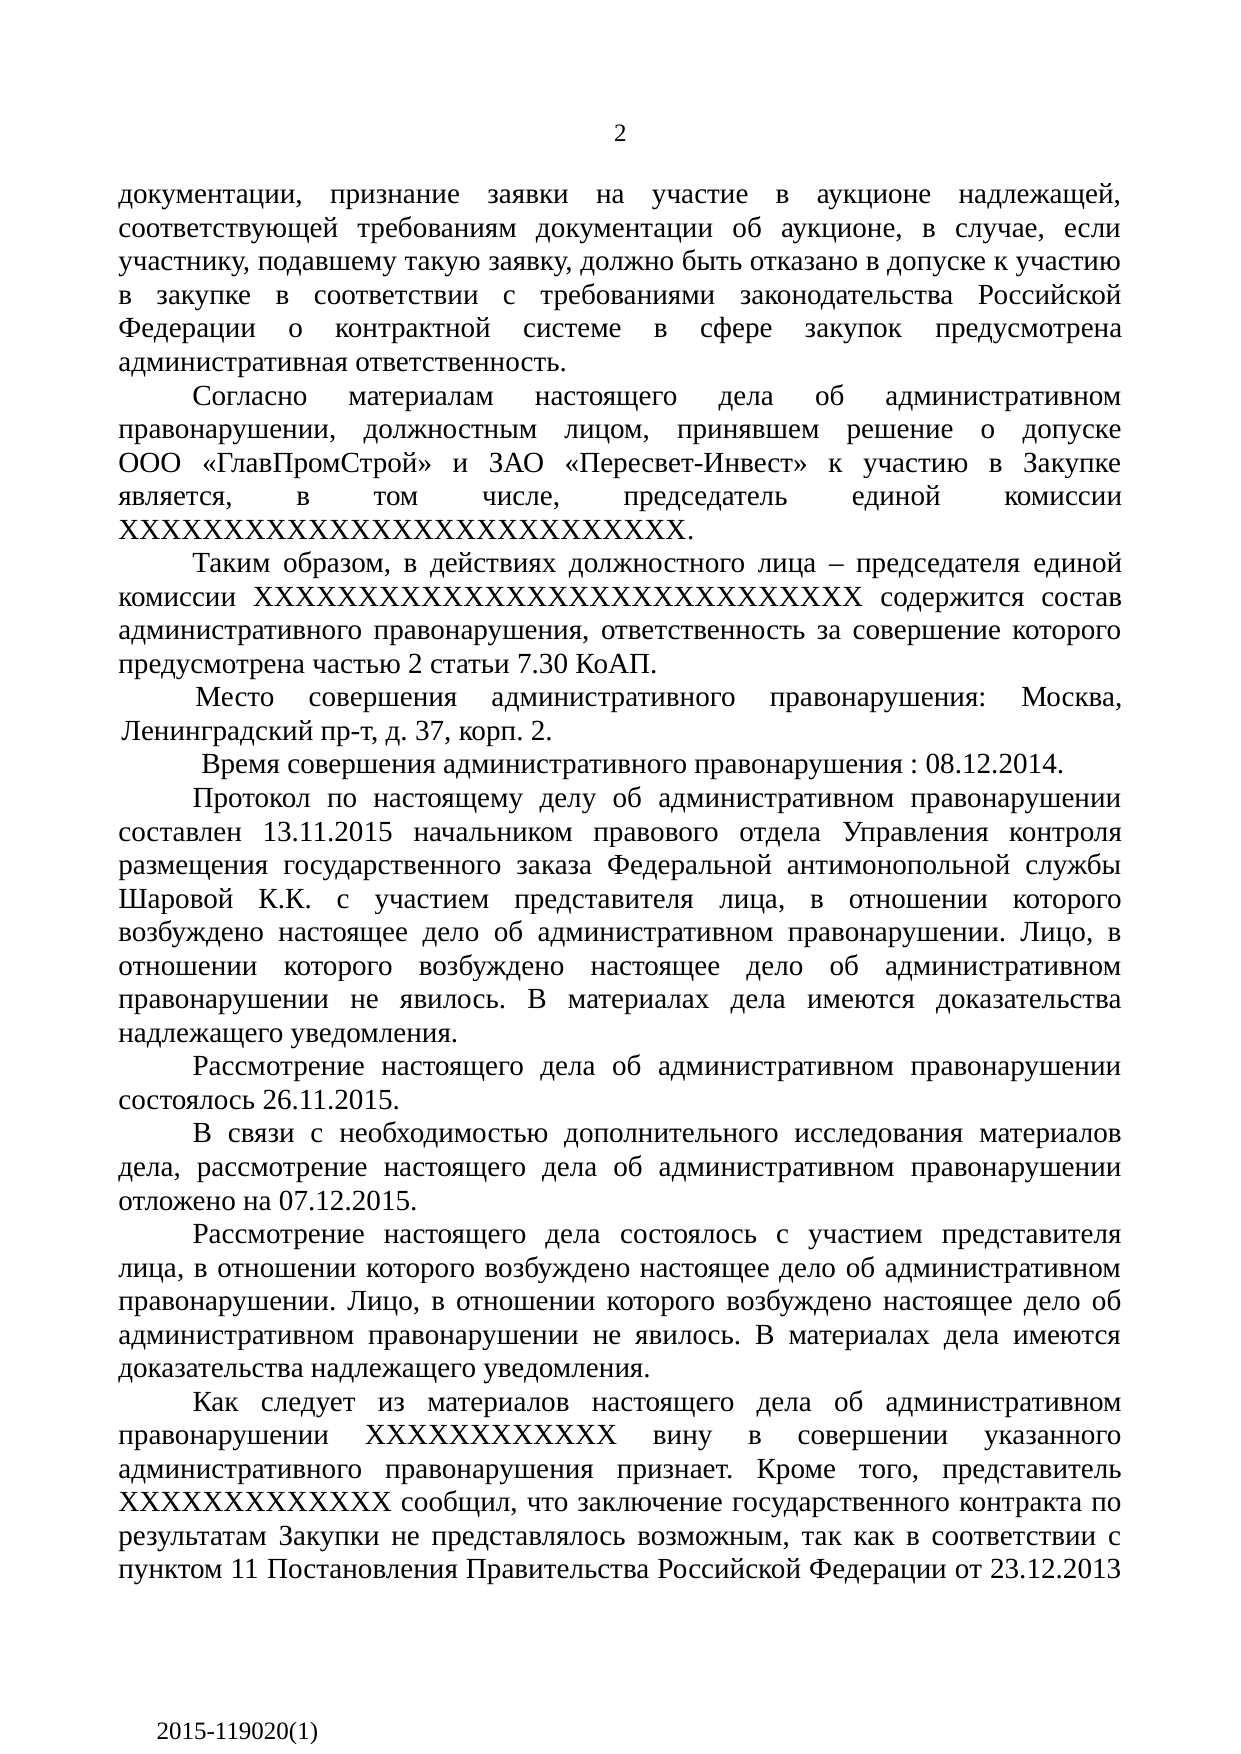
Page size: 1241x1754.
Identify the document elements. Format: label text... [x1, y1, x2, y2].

text Таким образом, в действиях должностного лица – председателя единой комиссии XXXXXXXXXXXXXXXXXXXXXXXXXXXXX содержится состав административного правонарушения, ответственность за совершение которого предусмотрена частью 2 статьи 7.30 КоАП. [118, 545, 1122, 679]
text Как следует из материалов настоящего дела об административном правонарушении XXXXXXXXXXXX вину в совершении указанного административного правонарушения признает. Кроме того, представитель XXXXXXXXXXXXX сообщил, что заключение государственного контракта по результатам Закупки не представлялось возможным, так как в соответствии с пунктом 11 Постановления Правительства Российской Федерации от 23.12.2013 [118, 1384, 1122, 1585]
text Рассмотрение настоящего дела состоялось с участием представителя лица, в отношении которого возбуждено настоящее дело об административном правонарушении. Лицо, в отношении которого возбуждено настоящее дело об административном правонарушении не явилось. В материалах дела имеются доказательства надлежащего уведомления. [118, 1216, 1122, 1384]
text Согласно материалам настоящего дела об административном правонарушении, должностным лицом, принявшем решение о допуске ООО «ГлавПромСтрой» и ЗАО «Пересвет-Инвест» к участию в Закупке является, в том числе, председатель единой комиссии XXXXXXXXXXXXXXXXXXXXXXXXXXX. [118, 378, 1122, 545]
text В связи с необходимостью дополнительного исследования материалов дела, рассмотрение настоящего дела об административном правонарушении отложено на 07.12.2015. [118, 1116, 1122, 1216]
text Время совершения административного правонарушения : 08.12.2014. [121, 747, 1122, 780]
text Рассмотрение настоящего дела об административном правонарушении состоялось 26.11.2015. [118, 1048, 1122, 1116]
text Протокол по настоящему делу об административном правонарушении составлен 13.11.2015 начальником правового отдела Управления контроля размещения государственного заказа Федеральной антимонопольной службы Шаровой К.К. с участием представителя лица, в отношении которого возбуждено настоящее дело об административном правонарушении. Лицо, в отношении которого возбуждено настоящее дело об административном правонарушении не явилось. В материалах дела имеются доказательства надлежащего уведомления. [118, 780, 1122, 1048]
text документации, признание заявки на участие в аукционе надлежащей, соответствующей требованиям документации об аукционе, в случае, если участнику, подавшему такую заявку, должно быть отказано в допуске к участию в закупке в соответствии с требованиями законодательства Российской Федерации о контрактной системе в сфере закупок предусмотрена административная ответственность. [118, 176, 1122, 378]
text Место совершения административного правонарушения: Москва, Ленинградский пр-т, д. 37, корп. 2. [121, 679, 1122, 747]
